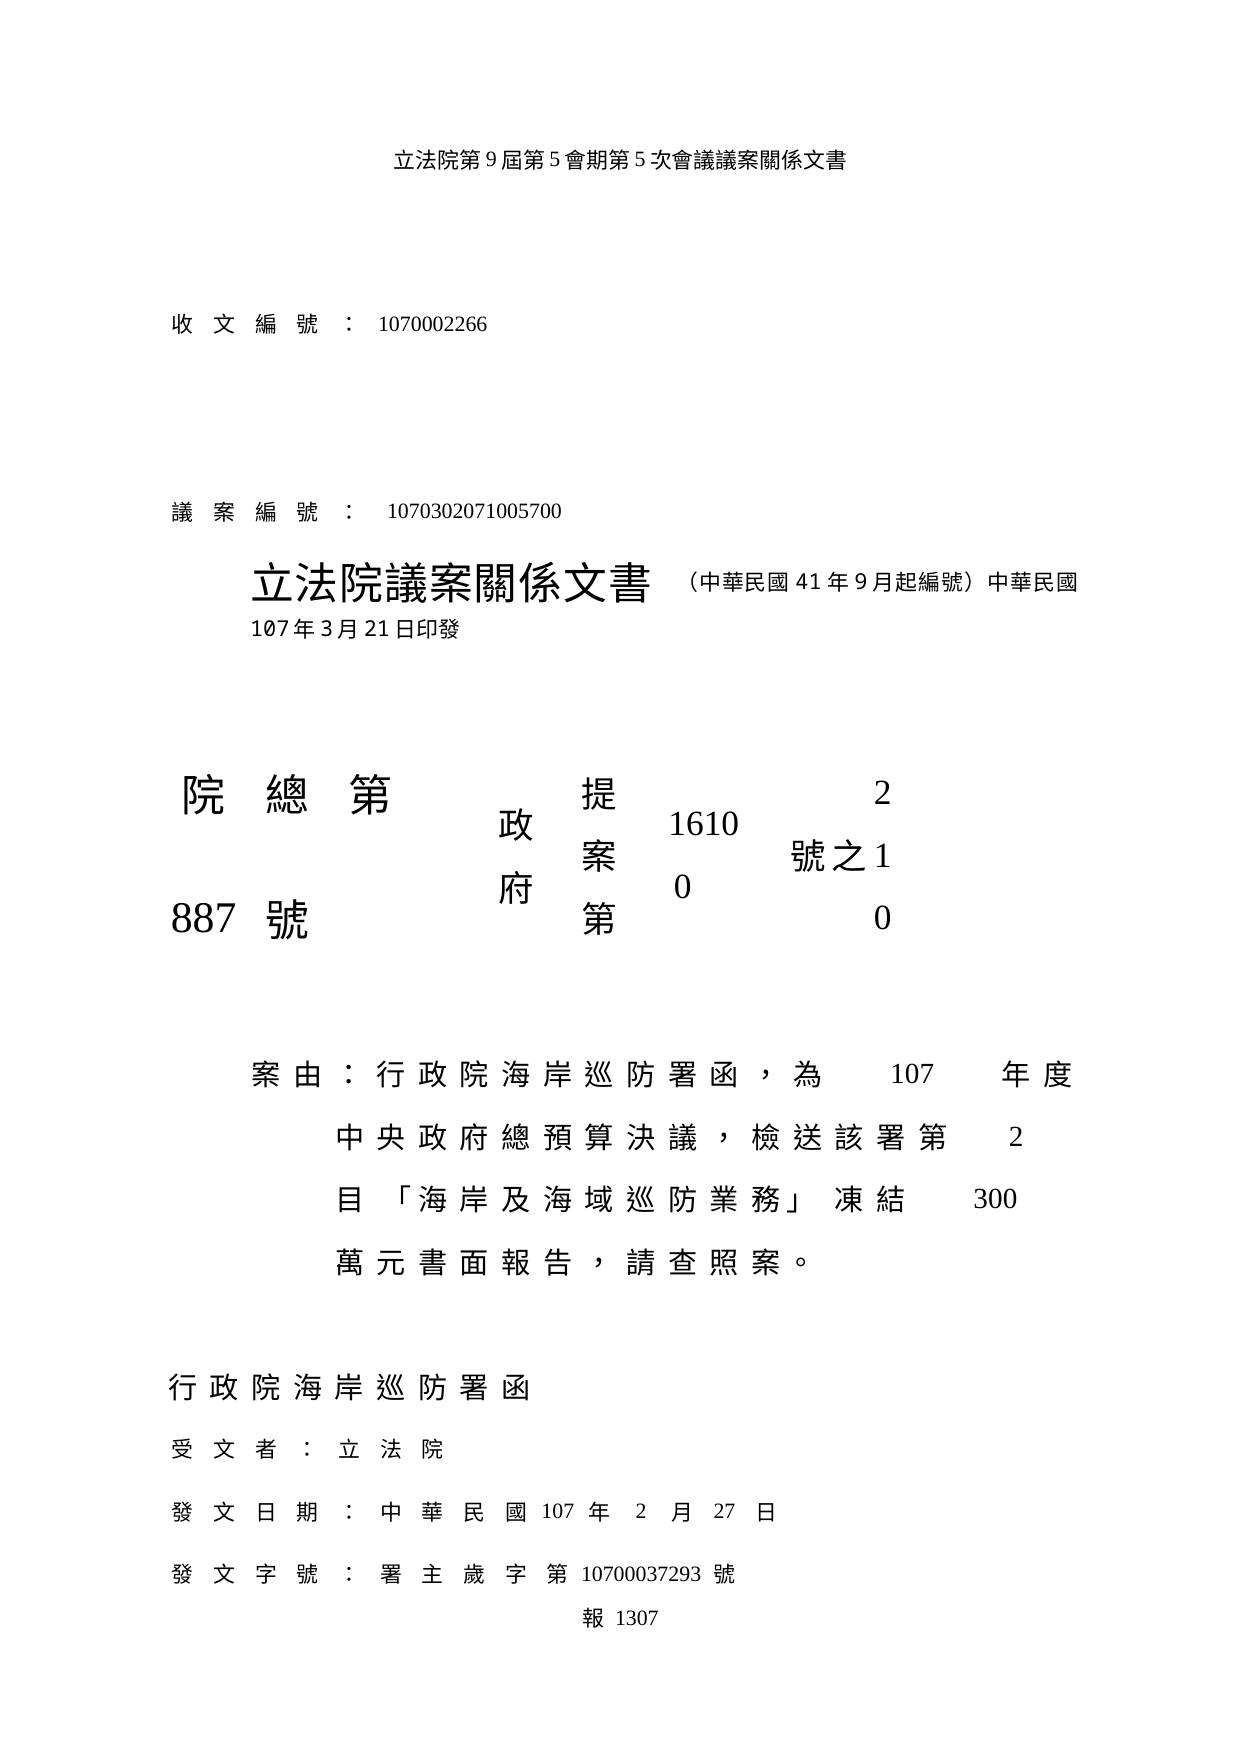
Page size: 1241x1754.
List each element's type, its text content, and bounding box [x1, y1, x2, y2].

text 收文編號：1070002266 [162, 219, 1078, 344]
text 立法院議案關係文書 （中華民國41年9月起編號）中華民國107年3月21日印發 [250, 549, 1078, 644]
text 受文者：立法院 [162, 1406, 1078, 1469]
text 發文日期：中華民國107年2月27日 [162, 1469, 1078, 1531]
table_header 院總第887號 [162, 719, 425, 969]
text 案由：行政院海岸巡防署函，為107年度中央政府總預算決議，檢送該署第2目「海岸及海域巡防業務」凍結300萬元書面報告，請查照案。 [217, 1031, 1078, 1281]
table_header 210 [830, 719, 895, 969]
table_header 之 [794, 719, 830, 969]
table_header 提案第 [540, 719, 646, 969]
text 發文字號：署主歲字第10700037293號 [162, 1531, 1078, 1594]
table_header 16100 [646, 719, 759, 969]
table_header 號 [759, 719, 794, 969]
text 議案編號：1070302071005700 [162, 406, 1078, 531]
text 行政院海岸巡防署函 [162, 1344, 1078, 1406]
table_header 政府 [425, 719, 540, 969]
